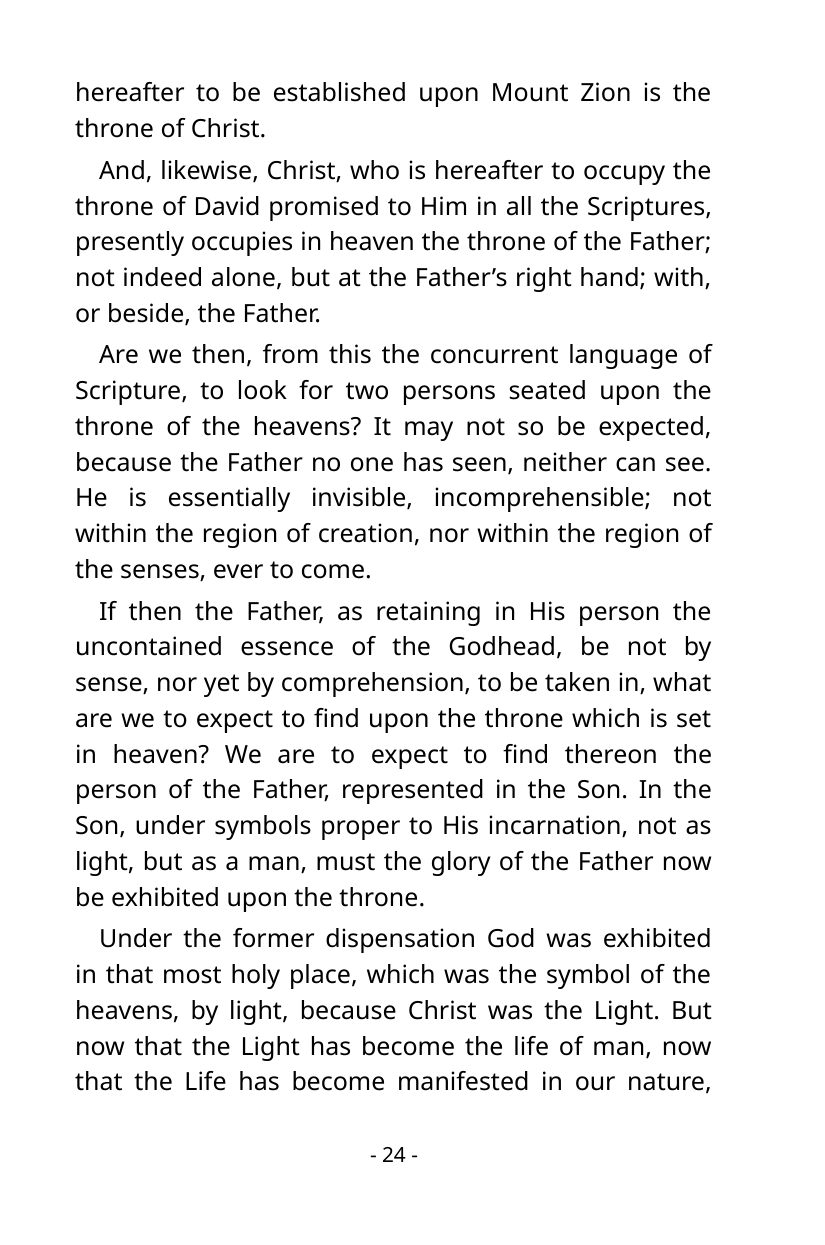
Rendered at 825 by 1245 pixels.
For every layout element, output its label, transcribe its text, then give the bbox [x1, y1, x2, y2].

text Are we then, from this the concurrent language of Scripture, to look for two persons seated upon the throne of the heavens? It may not so be expected, because the Father no one has seen, neither can see. He is essentially invisible, incomprehensible; not within the region of creation, nor within the region of the senses, ever to come. [75, 337, 712, 586]
text Under the former dispensation God was exhibited in that most holy place, which was the symbol of the heavens, by light, because Christ was the Light. But now that the Light has become the life of man, now that the Life has become manifested in our nature, [75, 921, 712, 1098]
text And, likewise, Christ, who is hereafter to occupy the throne of David promised to Him in all the Scriptures, presently occupies in heaven the throne of the Father; not indeed alone, but at the Father’s right hand; with, or beside, the Father. [75, 152, 712, 329]
text If then the Father, as retaining in His person the uncontained essence of the Godhead, be not by sense, nor yet by comprehension, to be taken in, what are we to expect to find upon the throne which is set in heaven? We are to expect to find thereon the person of the Father, represented in the Son. In the Son, under symbols proper to His incarnation, not as light, but as a man, must the glory of the Father now be exhibited upon the throne. [75, 593, 712, 913]
text hereafter to be established upon Mount Zion is the throne of Christ. [75, 75, 712, 145]
